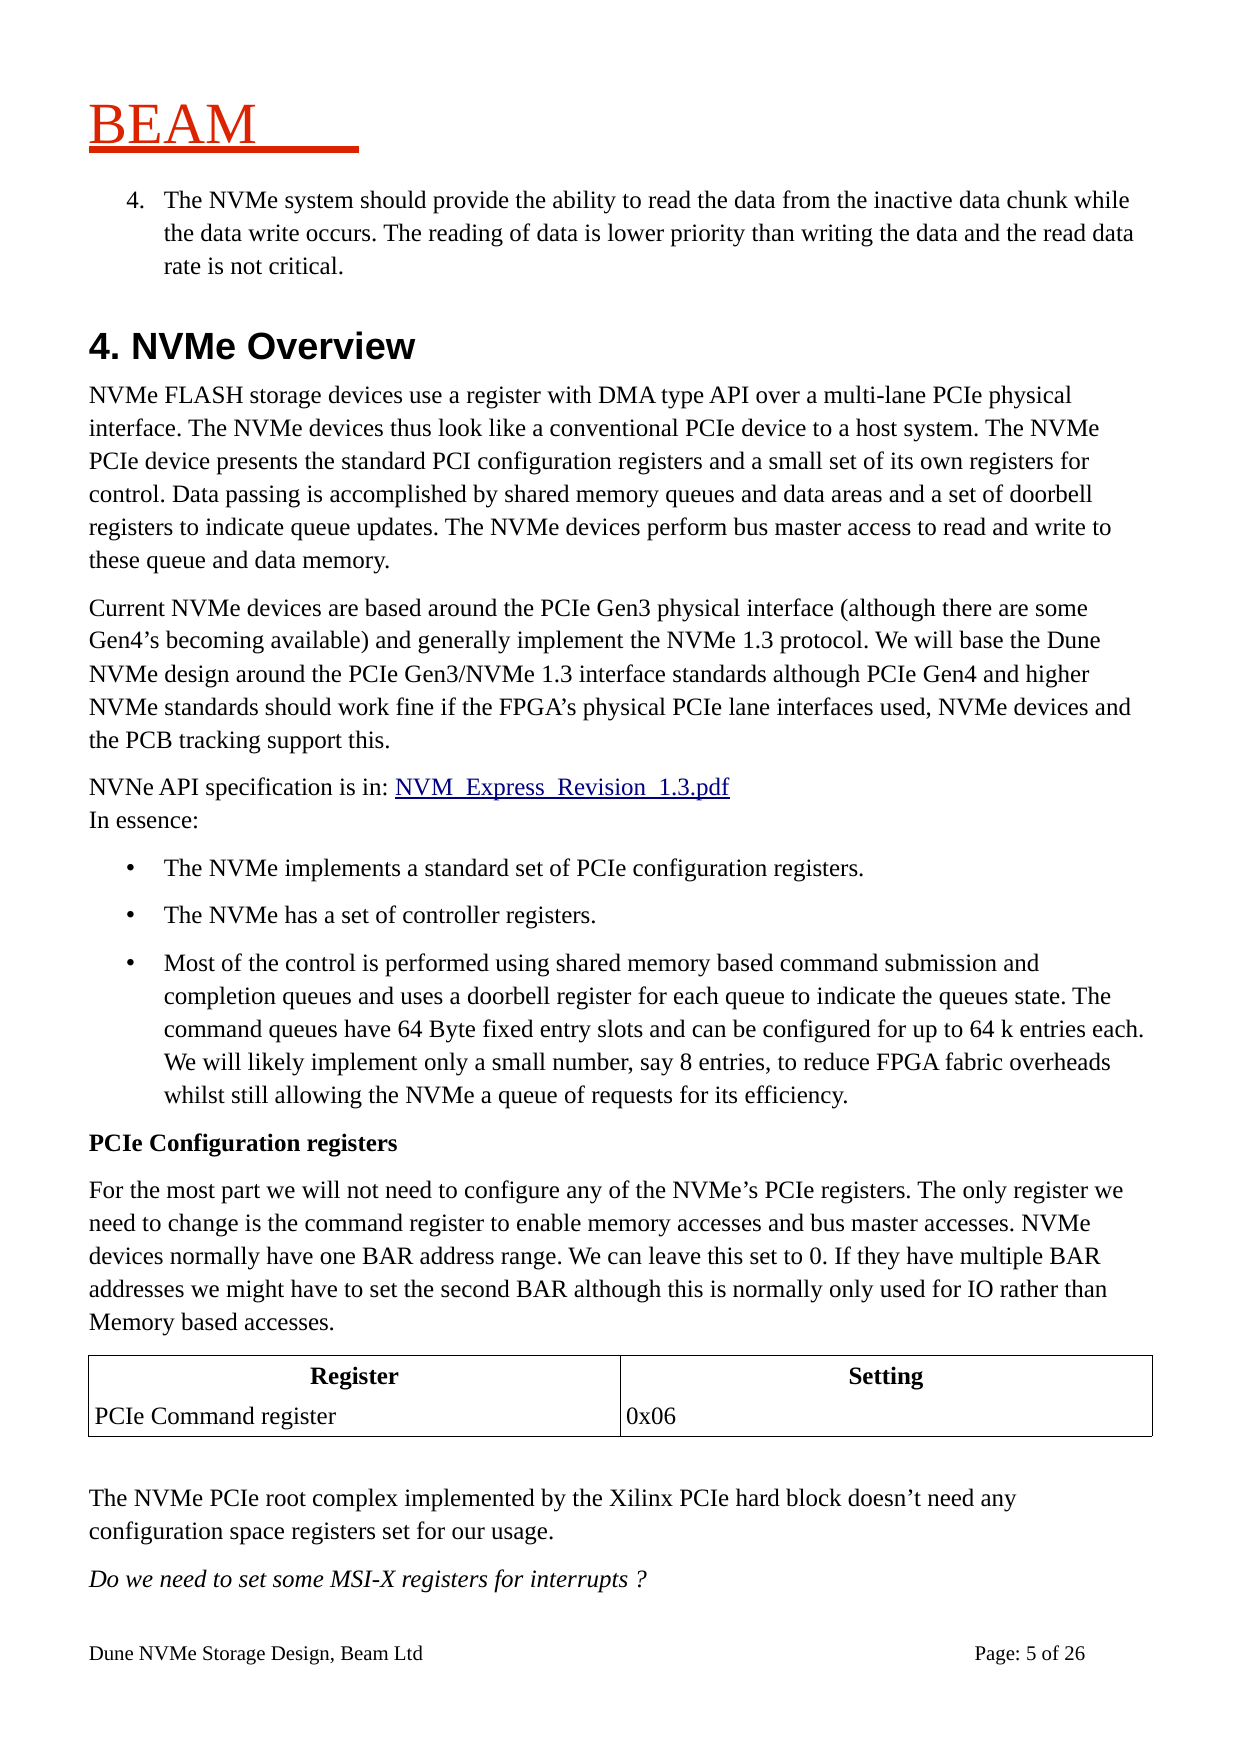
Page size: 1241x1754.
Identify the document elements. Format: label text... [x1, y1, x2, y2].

text Current NVMe devices are based around the PCIe Gen3 physical interface (although there are some Gen4’s becoming available) and generally implement the NVMe 1.3 protocol. We will base the Dune NVMe design around the PCIe Gen3/NVMe 1.3 interface standards although PCIe Gen4 and higher NVMe standards should work fine if the FPGA’s physical PCIe lane interfaces used, NVMe devices and the PCB tracking support this. [88, 593, 1152, 753]
list The NVMe system should provide the ability to read the data from the inactive data chunk while the data write occurs. The reading of data is lower priority than writing the data and the read data rate is not critical. [126, 185, 1152, 280]
text For the most part we will not need to configure any of the NVMe’s PCIe registers. The only register we need to change is the command register to enable memory accesses and bus master accesses. NVMe devices normally have one BAR address range. We can leave this set to 0. If they have multiple BAR addresses we might have to set the second BAR although this is normally only used for IO rather than Memory based accesses. [88, 1175, 1152, 1336]
table_header Setting [621, 1356, 1152, 1395]
text NVMe FLASH storage devices use a register with DMA type API over a multi-lane PCIe physical interface. The NVMe devices thus look like a conventional PCIe device to a host system. The NVMe PCIe device presents the standard PCI configuration registers and a small set of its own registers for control. Data passing is accomplished by shared memory queues and data areas and a set of doorbell registers to indicate queue updates. The NVMe devices perform bus master access to read and write to these queue and data memory. [88, 380, 1152, 574]
list The NVMe implements a standard set of PCIe configuration registers. [126, 853, 1152, 882]
table_cell PCIe Command register [89, 1395, 620, 1436]
list The NVMe has a set of controller registers. [126, 901, 1152, 929]
list Most of the control is performed using shared memory based command submission and completion queues and uses a doorbell register for each queue to indicate the queues state. The command queues have 64 Byte fixed entry slots and can be configured for up to 64 k entries each. We will likely implement only a small number, say 8 entries, to reduce FPGA fabric overheads whilst still allowing the NVMe a queue of requests for its efficiency. [126, 948, 1152, 1109]
text PCIe Configuration registers [88, 1128, 1152, 1157]
subtitle NVMe Overview [88, 324, 1152, 367]
text NVNe API specification is in: NVM_Express_Revision_1.3.pdf In essence: [88, 772, 1152, 834]
text Do we need to set some MSI-X registers for interrupts ? [88, 1564, 1152, 1593]
table_cell 0x06 [621, 1395, 1152, 1436]
table_header Register [89, 1356, 620, 1395]
text The NVMe PCIe root complex implemented by the Xilinx PCIe hard block doesn’t need any configuration space registers set for our usage. [88, 1483, 1152, 1545]
